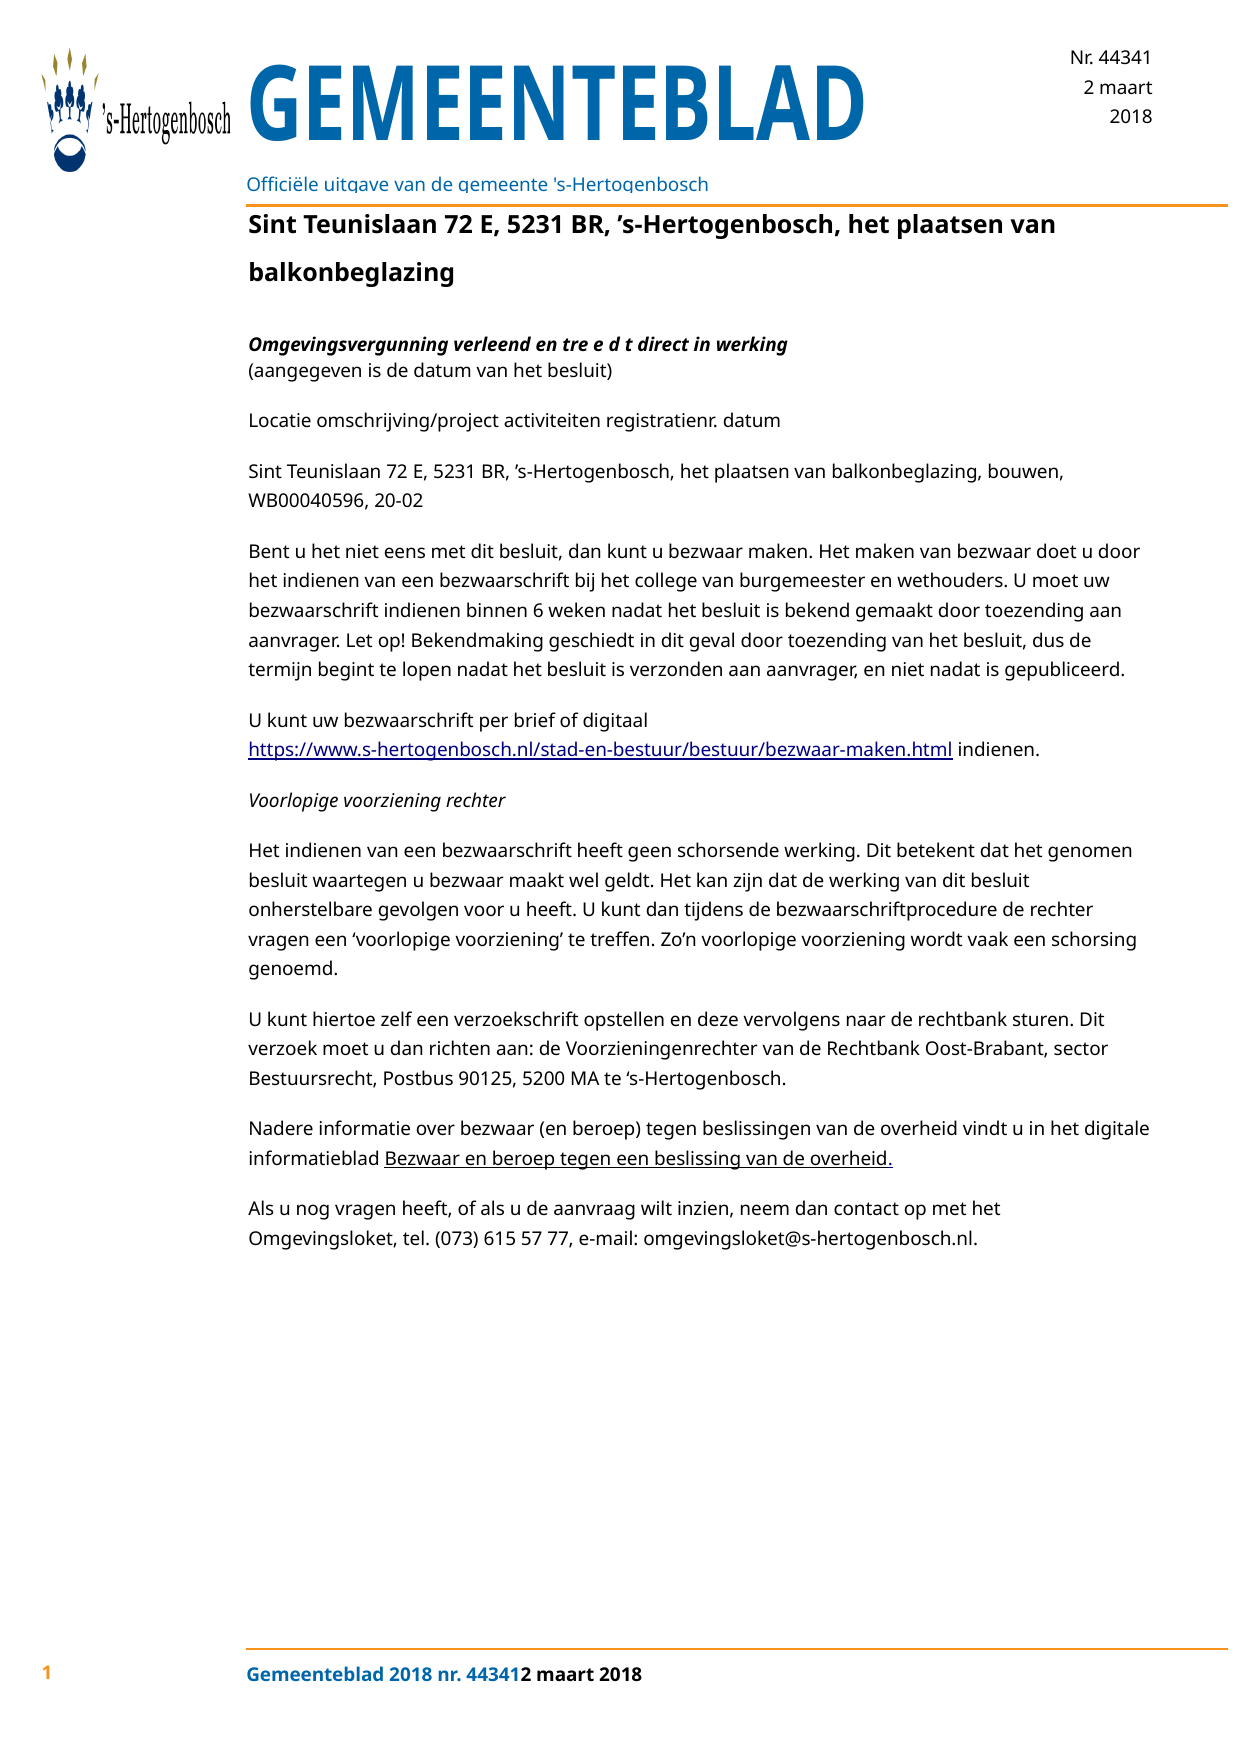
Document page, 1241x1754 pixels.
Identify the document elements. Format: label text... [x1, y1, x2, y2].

text Sint Teunislaan 72 E, 5231 BR, ’s-Hertogenbosch, het plaatsen van balkonbeglazing [248, 207, 1152, 288]
picture [41, 47, 231, 172]
text U kunt hiertoe zelf een verzoekschrift opstellen en deze vervolgens naar de rechtbank sturen. Dit verzoek moet u dan richten aan: de Voorzieningenrechter van de Rechtbank Oost-Brabant, sector Bestuursrecht, Postbus 90125, 5200 MA te ‘s-Hertogenbosch. [248, 1006, 1152, 1091]
text Als u nog vragen heeft, of als u de aanvraag wilt inzien, neem dan contact op met het Omgevingsloket, tel. (073) 615 57 77, e-mail: omgevingsloket@s-hertogenbosch.nl. [248, 1196, 1152, 1251]
text Locatie omschrijving/project activiteiten registratienr. datum [248, 408, 1152, 433]
text Sint Teunislaan 72 E, 5231 BR, ’s-Hertogenbosch, het plaatsen van balkonbeglazing, bouwen, WB00040596, 20-02 [248, 458, 1152, 513]
text U kunt uw bezwaarschrift per brief of digitaal https://www.s-hertogenbosch.nl/stad-en-bestuur/bestuur/bezwaar-maken.html indienen. [248, 707, 1152, 762]
text Bent u het niet eens met dit besluit, dan kunt u bezwaar maken. Het maken van bezwaar doet u door het indienen van een bezwaarschrift bij het college van burgemeester en wethouders. U moet uw bezwaarschrift indienen binnen 6 weken nadat het besluit is bekend gemaakt door toezending aan aanvrager. Let op! Bekendmaking geschiedt in dit geval door toezending van het besluit, dus de termijn begint te lopen nadat het besluit is verzonden aan aanvrager, en niet nadat is gepubliceerd. [248, 538, 1152, 682]
text (aangegeven is de datum van het besluit) [248, 357, 1152, 383]
text Voorlopige voorziening rechter [248, 787, 1152, 812]
text Omgevingsvergunning verleend en tre e d t direct in werking [248, 331, 1152, 357]
text Het indienen van een bezwaarschrift heeft geen schorsende werking. Dit betekent dat het genomen besluit waartegen u bezwaar maakt wel geldt. Het kan zijn dat de werking van dit besluit onherstelbare gevolgen voor u heeft. U kunt dan tijdens de bezwaarschriftprocedure de rechter vragen een ‘voorlopige voorziening’ te treffen. Zo’n voorlopige voorziening wordt vaak een schorsing genoemd. [248, 837, 1152, 981]
text Nadere informatie over bezwaar (en beroep) tegen beslissingen van de overheid vindt u in het digitale informatieblad Bezwaar en beroep tegen een beslissing van de overheid. [248, 1116, 1152, 1171]
